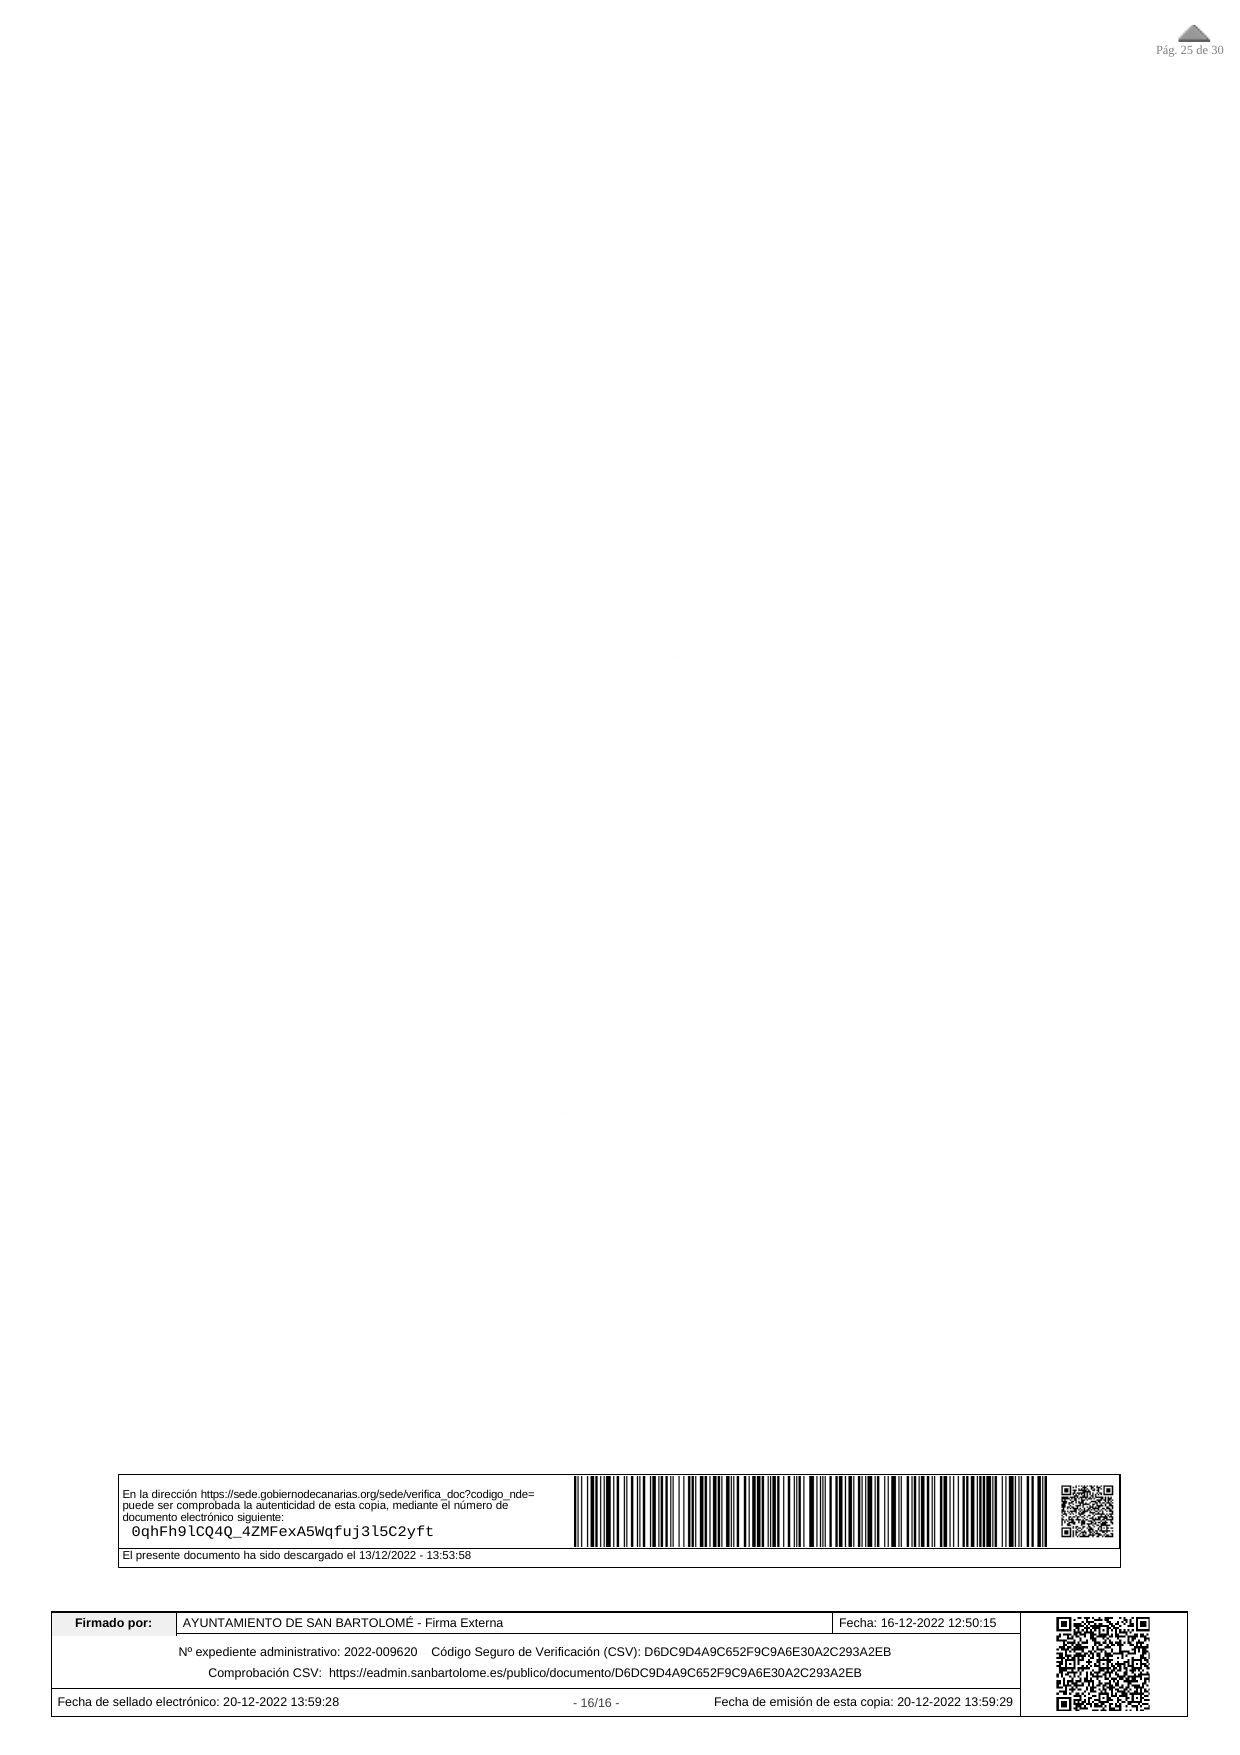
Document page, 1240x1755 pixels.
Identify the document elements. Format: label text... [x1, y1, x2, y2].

table_header Firmado por: [52, 1613, 176, 1633]
table_header AYUNTAMIENTO DE SAN BARTOLOMÉ - Firma Externa [177, 1613, 832, 1633]
table_cell Fecha de sellado electrónico: 20-12-2022 13:59:28 - 16/16 - Fecha de emisión de esta copia: 20-12-2022 13:59:29 [52, 1689, 1020, 1716]
table_header Fecha: 16-12-2022 12:50:15 [833, 1613, 1020, 1633]
picture [1056, 1617, 1150, 1711]
text Pág. 25 de 30 [1097, 43, 1223, 57]
picture [1177, 25, 1211, 42]
picture [1056, 1480, 1119, 1543]
text [42, 43, 142, 57]
table_cell Nº expediente administrativo: 2022-009620 Código Seguro de Verificación (CSV): D6DC9D4A9C652F9C9A6E30A2C293A2EB Comprobación CSV: https://eadmin.sanbartolome.es/publico/documento/D6DC9D4A9C652F9C9A6E30A2C293A2EB [52, 1634, 1020, 1687]
picture [574, 1476, 1047, 1547]
picture [142, 2, 1097, 1352]
table_header [1021, 1613, 1187, 1716]
